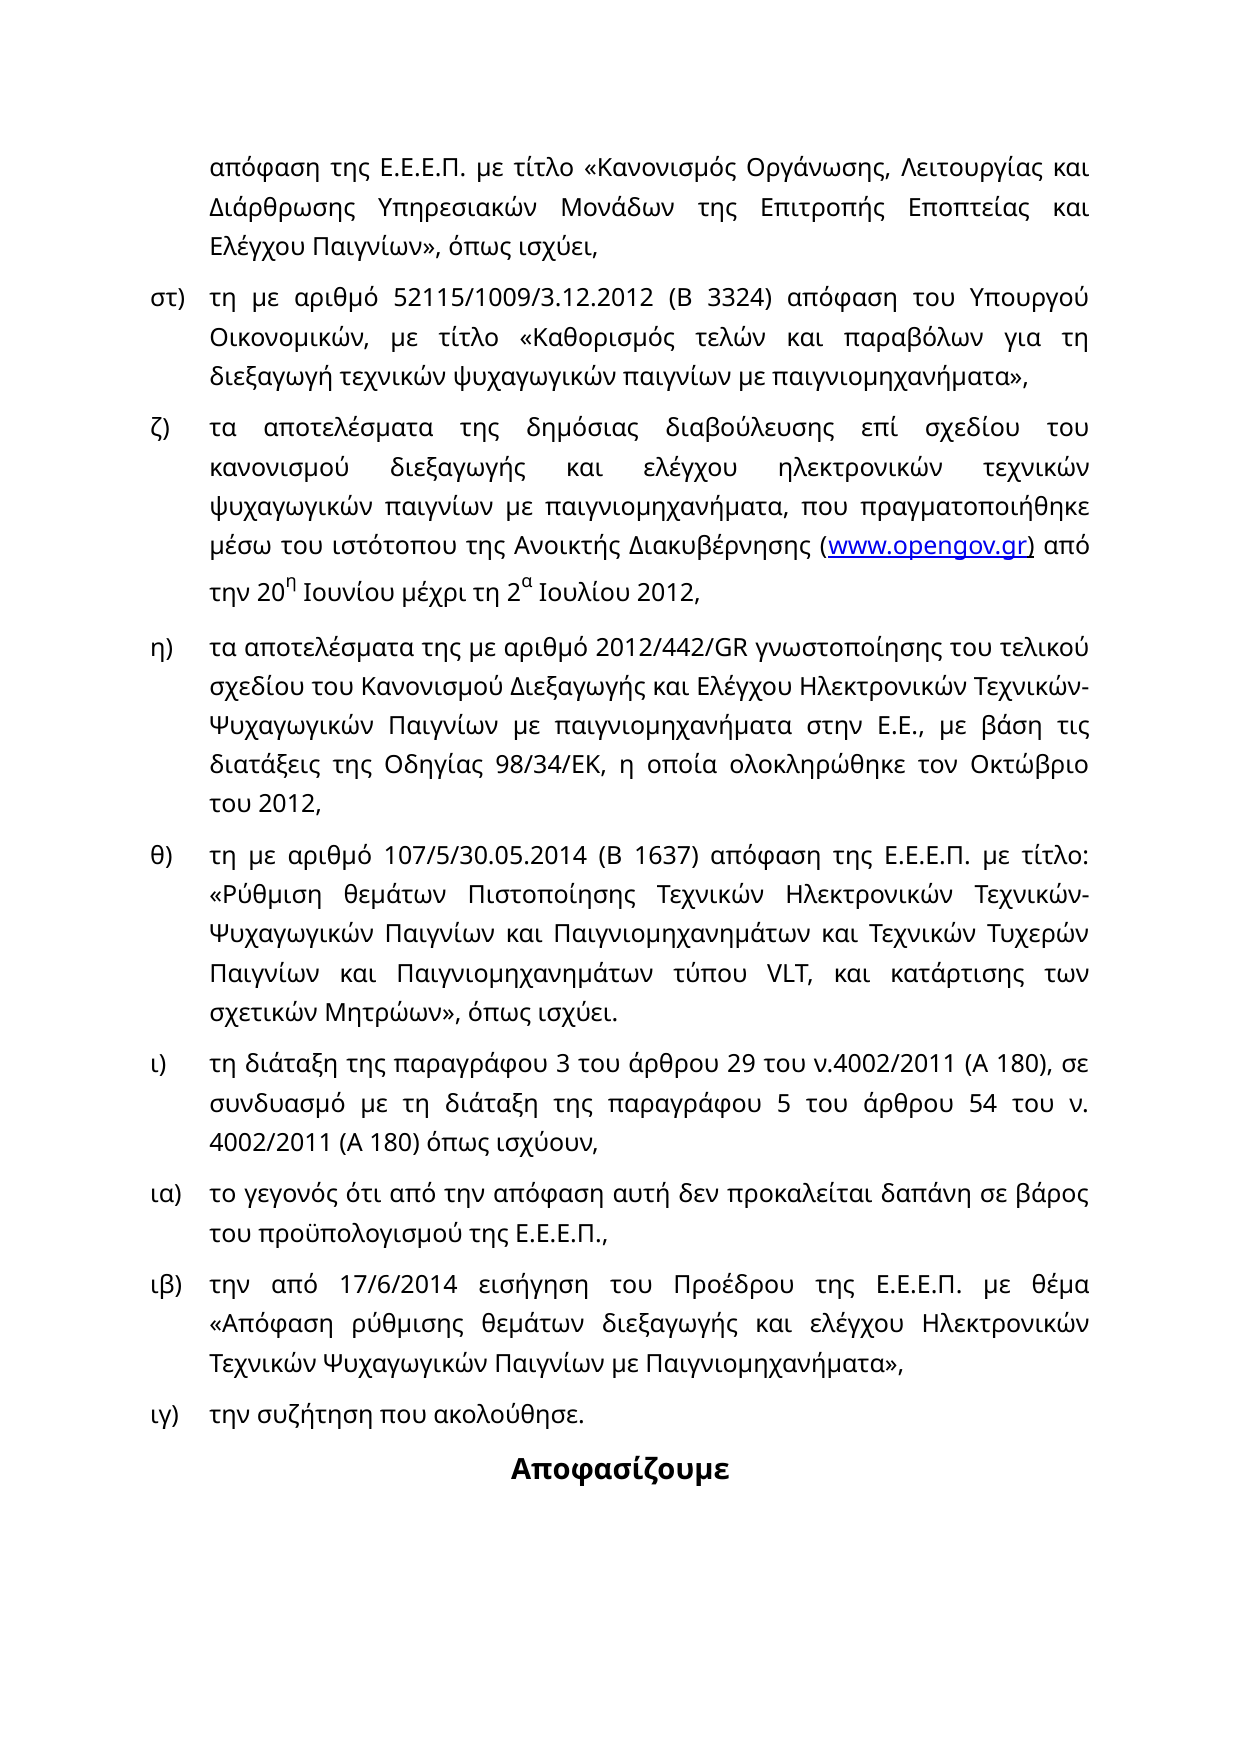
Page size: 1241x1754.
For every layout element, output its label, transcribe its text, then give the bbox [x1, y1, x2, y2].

list απόφαση της Ε.Ε.Ε.Π. με τίτλο «Κανονισμός Οργάνωσης, Λειτουργίας και Διάρθρωσης Υπηρεσιακών Μονάδων της Επιτροπής Εποπτείας και Ελέγχου Παιγνίων», όπως ισχύει, [150, 150, 1090, 262]
list ιγ) την συζήτηση που ακολούθησε. [150, 1397, 1090, 1431]
list στ) τη με αριθμό 52115/1009/3.12.2012 (Β 3324) απόφαση του Υπουργού Οικονομικών, με τίτλο «Καθορισμός τελών και παραβόλων για τη διεξαγωγή τεχνικών ψυχαγωγικών παιγνίων με παιγνιομηχανήματα», [150, 280, 1090, 392]
list θ) τη με αριθμό 107/5/30.05.2014 (Β 1637) απόφαση της Ε.Ε.Ε.Π. με τίτλο: «Ρύθμιση θεμάτων Πιστοποίησης Τεχνικών Ηλεκτρονικών Τεχνικών-Ψυχαγωγικών Παιγνίων και Παιγνιομηχανημάτων και Τεχνικών Τυχερών Παιγνίων και Παιγνιομηχανημάτων τύπου VLT, και κατάρτισης των σχετικών Μητρώων», όπως ισχύει. [150, 838, 1090, 1028]
list ια) το γεγονός ότι από την απόφαση αυτή δεν προκαλείται δαπάνη σε βάρος του προϋπολογισμού της Ε.Ε.Ε.Π., [150, 1176, 1090, 1249]
list ζ) τα αποτελέσματα της δημόσιας διαβούλευσης επί σχεδίου του κανονισμού διεξαγωγής και ελέγχου ηλεκτρονικών τεχνικών ψυχαγωγικών παιγνίων με παιγνιομηχανήματα, που πραγματοποιήθηκε μέσω του ιστότοπου της Ανοικτής Διακυβέρνησης (www.opengov.gr) από την 20η Ιουνίου μέχρι τη 2α Ιουλίου 2012, [150, 410, 1090, 611]
list ι) τη διάταξη της παραγράφου 3 του άρθρου 29 του ν.4002/2011 (Α 180), σε συνδυασμό με τη διάταξη της παραγράφου 5 του άρθρου 54 του ν. 4002/2011 (Α 180) όπως ισχύουν, [150, 1046, 1090, 1158]
list η) τα αποτελέσματα της με αριθμό 2012/442/GR γνωστοποίησης του τελικού σχεδίου του Κανονισμού Διεξαγωγής και Ελέγχου Ηλεκτρονικών Τεχνικών-Ψυχαγωγικών Παιγνίων με παιγνιομηχανήματα στην Ε.Ε., με βάση τις διατάξεις της Οδηγίας 98/34/ΕΚ, η οποία ολοκληρώθηκε τον Οκτώβριο του 2012, [150, 629, 1090, 820]
text Αποφασίζουμε [150, 1448, 1090, 1488]
list ιβ) την από 17/6/2014 εισήγηση του Προέδρου της Ε.Ε.Ε.Π. με θέμα «Απόφαση ρύθμισης θεμάτων διεξαγωγής και ελέγχου Ηλεκτρονικών Τεχνικών Ψυχαγωγικών Παιγνίων με Παιγνιομηχανήματα», [150, 1267, 1090, 1379]
